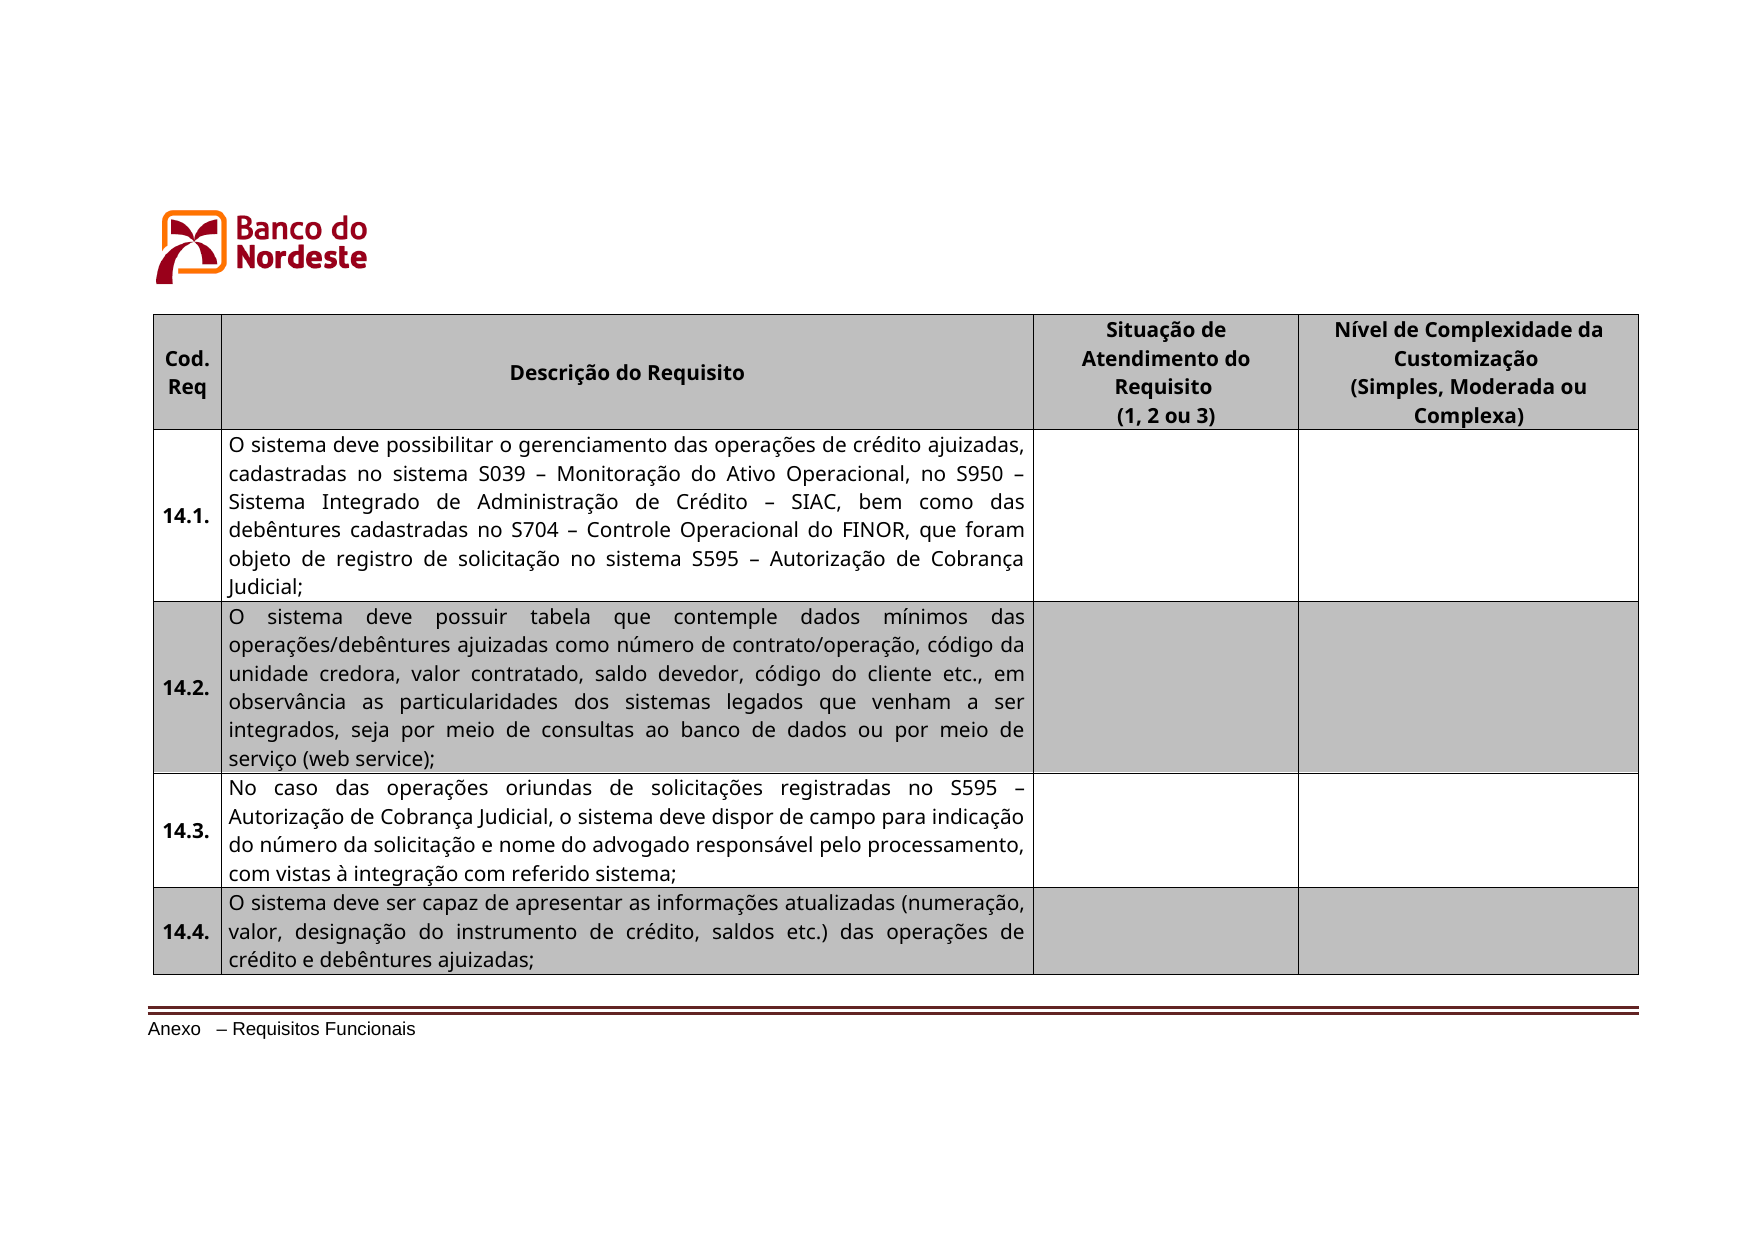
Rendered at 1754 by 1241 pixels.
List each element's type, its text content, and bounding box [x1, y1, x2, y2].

table_cell [1034, 602, 1298, 772]
table_cell No caso das operações oriundas de solicitações registradas no S595 – Autorização de Cobrança Judicial, o sistema deve dispor de campo para indicação do número da solicitação e nome do advogado responsável pelo processamento, com vistas à integração com referido sistema; [222, 774, 1033, 887]
table_cell Nível de Complexidade da Customização (Simples, Moderada ou Complexa) [1299, 315, 1638, 429]
table_cell Cod. Req [154, 315, 221, 429]
table_cell [1299, 602, 1638, 772]
table_cell [1034, 430, 1298, 601]
table_cell O sistema deve ser capaz de apresentar as informações atualizadas (numeração, valor, designação do instrumento de crédito, saldos etc.) das operações de crédito e debêntures ajuizadas; [222, 888, 1033, 974]
table_cell [154, 430, 221, 601]
table_cell [1034, 774, 1298, 887]
table_cell O sistema deve possuir tabela que contemple dados mínimos das operações/debêntures ajuizadas como número de contrato/operação, código da unidade credora, valor contratado, saldo devedor, código do cliente etc., em observância as particularidades dos sistemas legados que venham a ser integrados, seja por meio de consultas ao banco de dados ou por meio de serviço (web service); [222, 602, 1033, 772]
table_cell Descrição do Requisito [222, 315, 1033, 429]
table_cell [1299, 888, 1638, 974]
table_cell [154, 602, 221, 772]
table_cell [1034, 888, 1298, 974]
table_cell [154, 774, 221, 887]
table_cell O sistema deve possibilitar o gerenciamento das operações de crédito ajuizadas, cadastradas no sistema S039 – Monitoração do Ativo Operacional, no S950 – Sistema Integrado de Administração de Crédito – SIAC, bem como das debêntures cadastradas no S704 – Controle Operacional do FINOR, que foram objeto de registro de solicitação no sistema S595 – Autorização de Cobrança Judicial; [222, 430, 1033, 601]
table_cell Situação de Atendimento do Requisito (1, 2 ou 3) [1034, 315, 1298, 429]
table_cell [154, 888, 221, 974]
table_cell [1299, 430, 1638, 601]
table_cell [1299, 774, 1638, 887]
